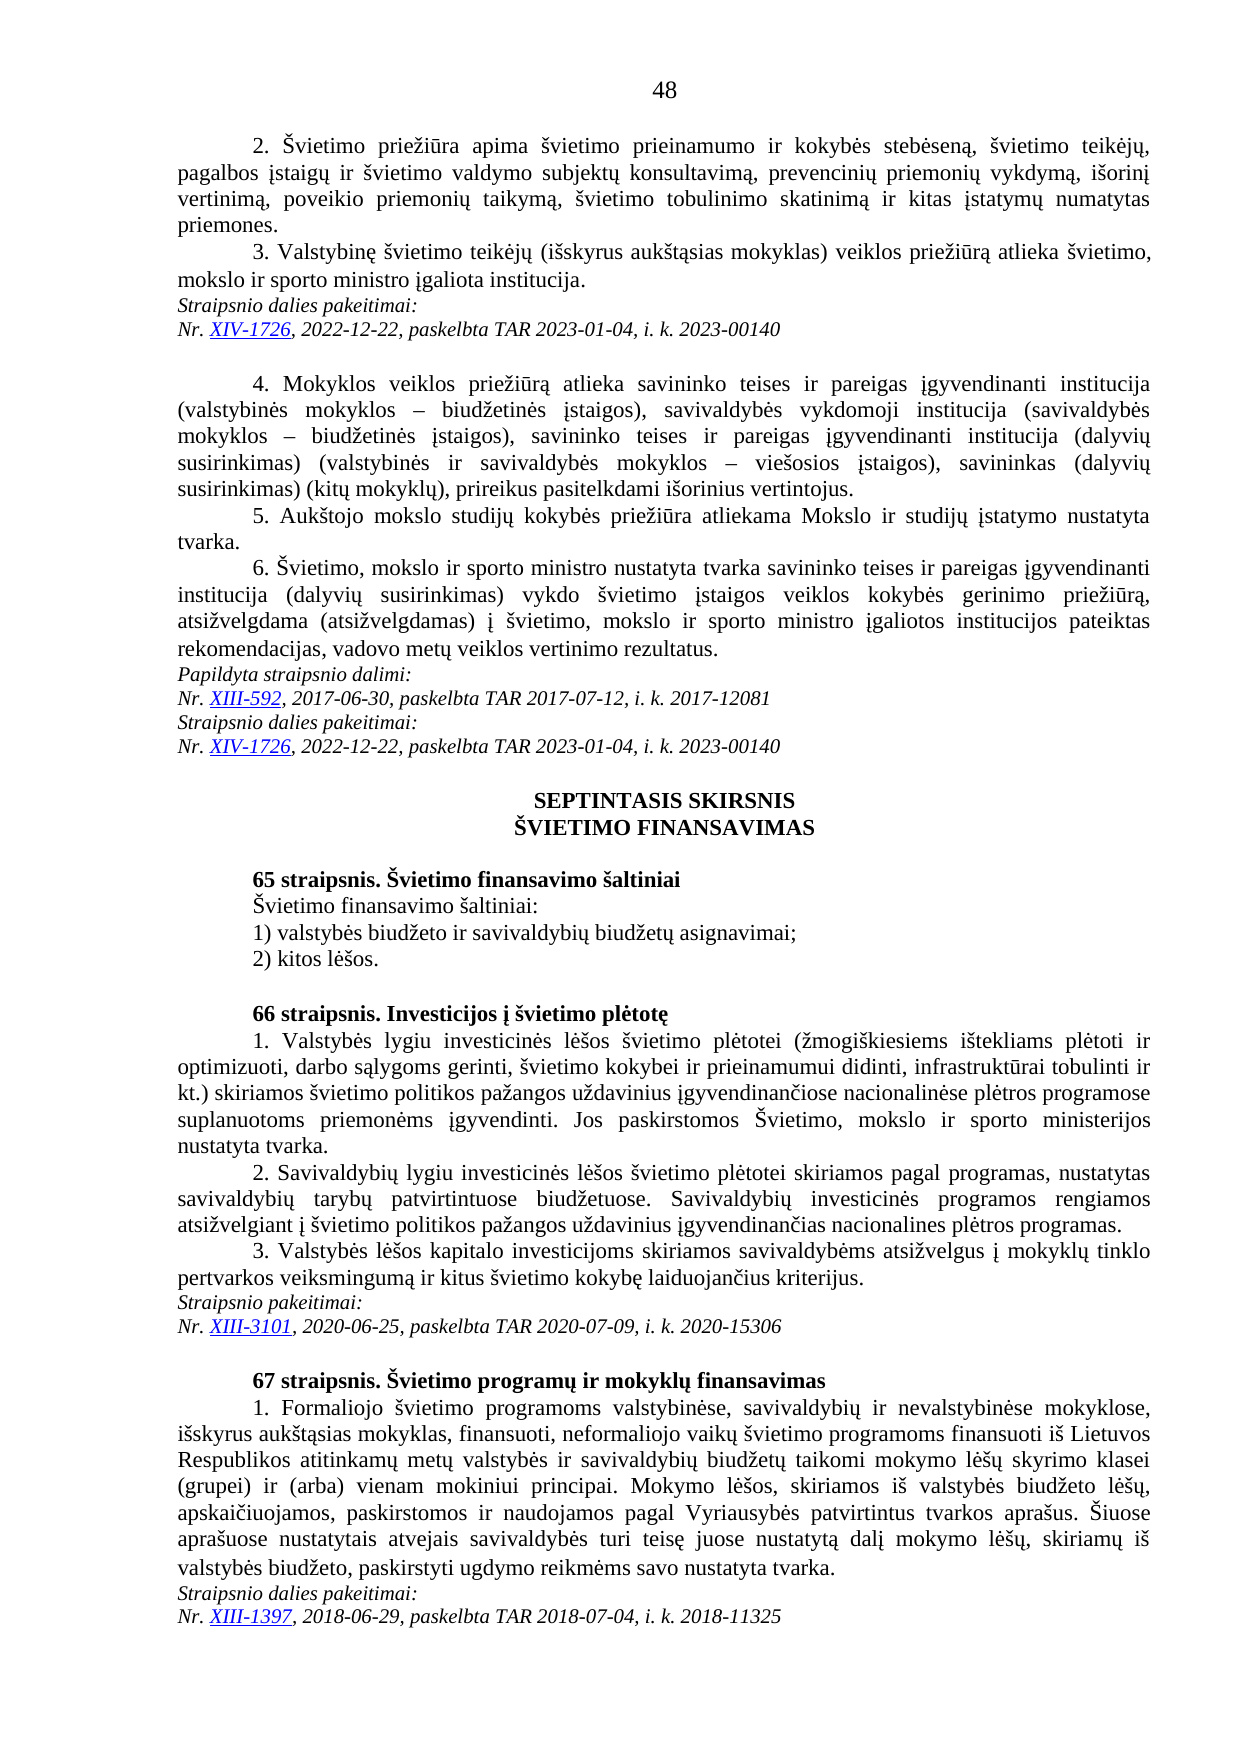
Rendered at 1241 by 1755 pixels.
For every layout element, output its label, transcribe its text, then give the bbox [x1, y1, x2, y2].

text 66 straipsnis. Investicijos į švietimo plėtotę [177, 1000, 1152, 1027]
text 3. Valstybinę švietimo teikėjų (išskyrus aukštąsias mokyklas) veiklos priežiūrą atlieka švietimo, mokslo ir sporto ministro įgaliota institucija. [177, 238, 1152, 293]
text ŠVIETIMO FINANSAVIMAS [177, 813, 1152, 840]
text 3. Valstybės lėšos kapitalo investicijoms skiriamos savivaldybėms atsižvelgus į mokyklų tinklo pertvarkos veiksmingumą ir kitus švietimo kokybę laiduojančius kriterijus. [177, 1238, 1152, 1290]
text Švietimo finansavimo šaltiniai: [177, 893, 1152, 919]
text 2. Švietimo priežiūra apima švietimo prieinamumo ir kokybės stebėseną, švietimo teikėjų, pagalbos įstaigų ir švietimo valdymo subjektų konsultavimą, prevencinių priemonių vykdymą, išorinį vertinimą, poveikio priemonių taikymą, švietimo tobulinimo skatinimą ir kitas įstatymų numatytas priemones. [177, 132, 1152, 238]
text 4. Mokyklos veiklos priežiūrą atlieka savininko teises ir pareigas įgyvendinanti institucija (valstybinės mokyklos – biudžetinės įstaigos), savivaldybės vykdomoji institucija (savivaldybės mokyklos – biudžetinės įstaigos), savininko teises ir pareigas įgyvendinanti institucija (dalyvių susirinkimas) (valstybinės ir savivaldybės mokyklos – viešosios įstaigos), savininkas (dalyvių susirinkimas) (kitų mokyklų), prireikus pasitelkdami išorinius vertintojus. [177, 370, 1152, 502]
text Straipsnio pakeitimai: [177, 1290, 1152, 1314]
text 2) kitos lėšos. [177, 945, 1152, 972]
text 6. Švietimo, mokslo ir sporto ministro nustatyta tvarka savininko teises ir pareigas įgyvendinanti institucija (dalyvių susirinkimas) vykdo švietimo įstaigos veiklos kokybės gerinimo priežiūrą, atsižvelgdama (atsižvelgdamas) į švietimo, mokslo ir sporto ministro įgaliotos institucijos pateiktas rekomendacijas, vadovo metų veiklos vertinimo rezultatus. [177, 554, 1152, 662]
text Straipsnio dalies pakeitimai: [177, 710, 1152, 734]
text Nr. XIV-1726, 2022-12-22, paskelbta TAR 2023-01-04, i. k. 2023-00140 [177, 317, 1152, 341]
text 67 straipsnis. Švietimo programų ir mokyklų finansavimas [177, 1367, 1152, 1393]
text Nr. XIV-1726, 2022-12-22, paskelbta TAR 2023-01-04, i. k. 2023-00140 [177, 734, 1152, 758]
text 65 straipsnis. Švietimo finansavimo šaltiniai [177, 866, 1152, 893]
text 5. Aukštojo mokslo studijų kokybės priežiūra atliekama Mokslo ir studijų įstatymo nustatyta tvarka. [177, 502, 1152, 554]
text 1. Valstybės lygiu investicinės lėšos švietimo plėtotei (žmogiškiesiems ištekliams plėtoti ir optimizuoti, darbo sąlygoms gerinti, švietimo kokybei ir prieinamumui didinti, infrastruktūrai tobulinti ir kt.) skiriamos švietimo politikos pažangos uždavinius įgyvendinančiose nacionalinėse plėtros programose suplanuotoms priemonėms įgyvendinti. Jos paskirstomos Švietimo, mokslo ir sporto ministerijos nustatyta tvarka. [177, 1027, 1152, 1158]
text 1) valstybės biudžeto ir savivaldybių biudžetų asignavimai; [177, 919, 1152, 945]
text Nr. XIII-592, 2017-06-30, paskelbta TAR 2017-07-12, i. k. 2017-12081 [177, 686, 1152, 710]
text 1. Formaliojo švietimo programoms valstybinėse, savivaldybių ir nevalstybinėse mokyklose, išskyrus aukštąsias mokyklas, finansuoti, neformaliojo vaikų švietimo programoms finansuoti iš Lietuvos Respublikos atitinkamų metų valstybės ir savivaldybių biudžetų taikomi mokymo lėšų skyrimo klasei (grupei) ir (arba) vienam mokiniui principai. Mokymo lėšos, skiriamos iš valstybės biudžeto lėšų, apskaičiuojamos, paskirstomos ir naudojamos pagal Vyriausybės patvirtintus tvarkos aprašus. Šiuose aprašuose nustatytais atvejais savivaldybės turi teisę juose nustatytą dalį mokymo lėšų, skiriamų iš valstybės biudžeto, paskirstyti ugdymo reikmėms savo nustatyta tvarka. [177, 1393, 1152, 1580]
text Papildyta straipsnio dalimi: [177, 662, 1152, 686]
text SEPTINTASIS SKIRSNIS [177, 787, 1152, 813]
text 2. Savivaldybių lygiu investicinės lėšos švietimo plėtotei skiriamos pagal programas, nustatytas savivaldybių tarybų patvirtintuose biudžetuose. Savivaldybių investicinės programos rengiamos atsižvelgiant į švietimo politikos pažangos uždavinius įgyvendinančias nacionalines plėtros programas. [177, 1158, 1152, 1238]
text Straipsnio dalies pakeitimai: [177, 1580, 1152, 1604]
text Straipsnio dalies pakeitimai: [177, 293, 1152, 317]
text Nr. XIII-1397, 2018-06-29, paskelbta TAR 2018-07-04, i. k. 2018-11325 [177, 1604, 1152, 1628]
text Nr. XIII-3101, 2020-06-25, paskelbta TAR 2020-07-09, i. k. 2020-15306 [177, 1314, 1152, 1338]
